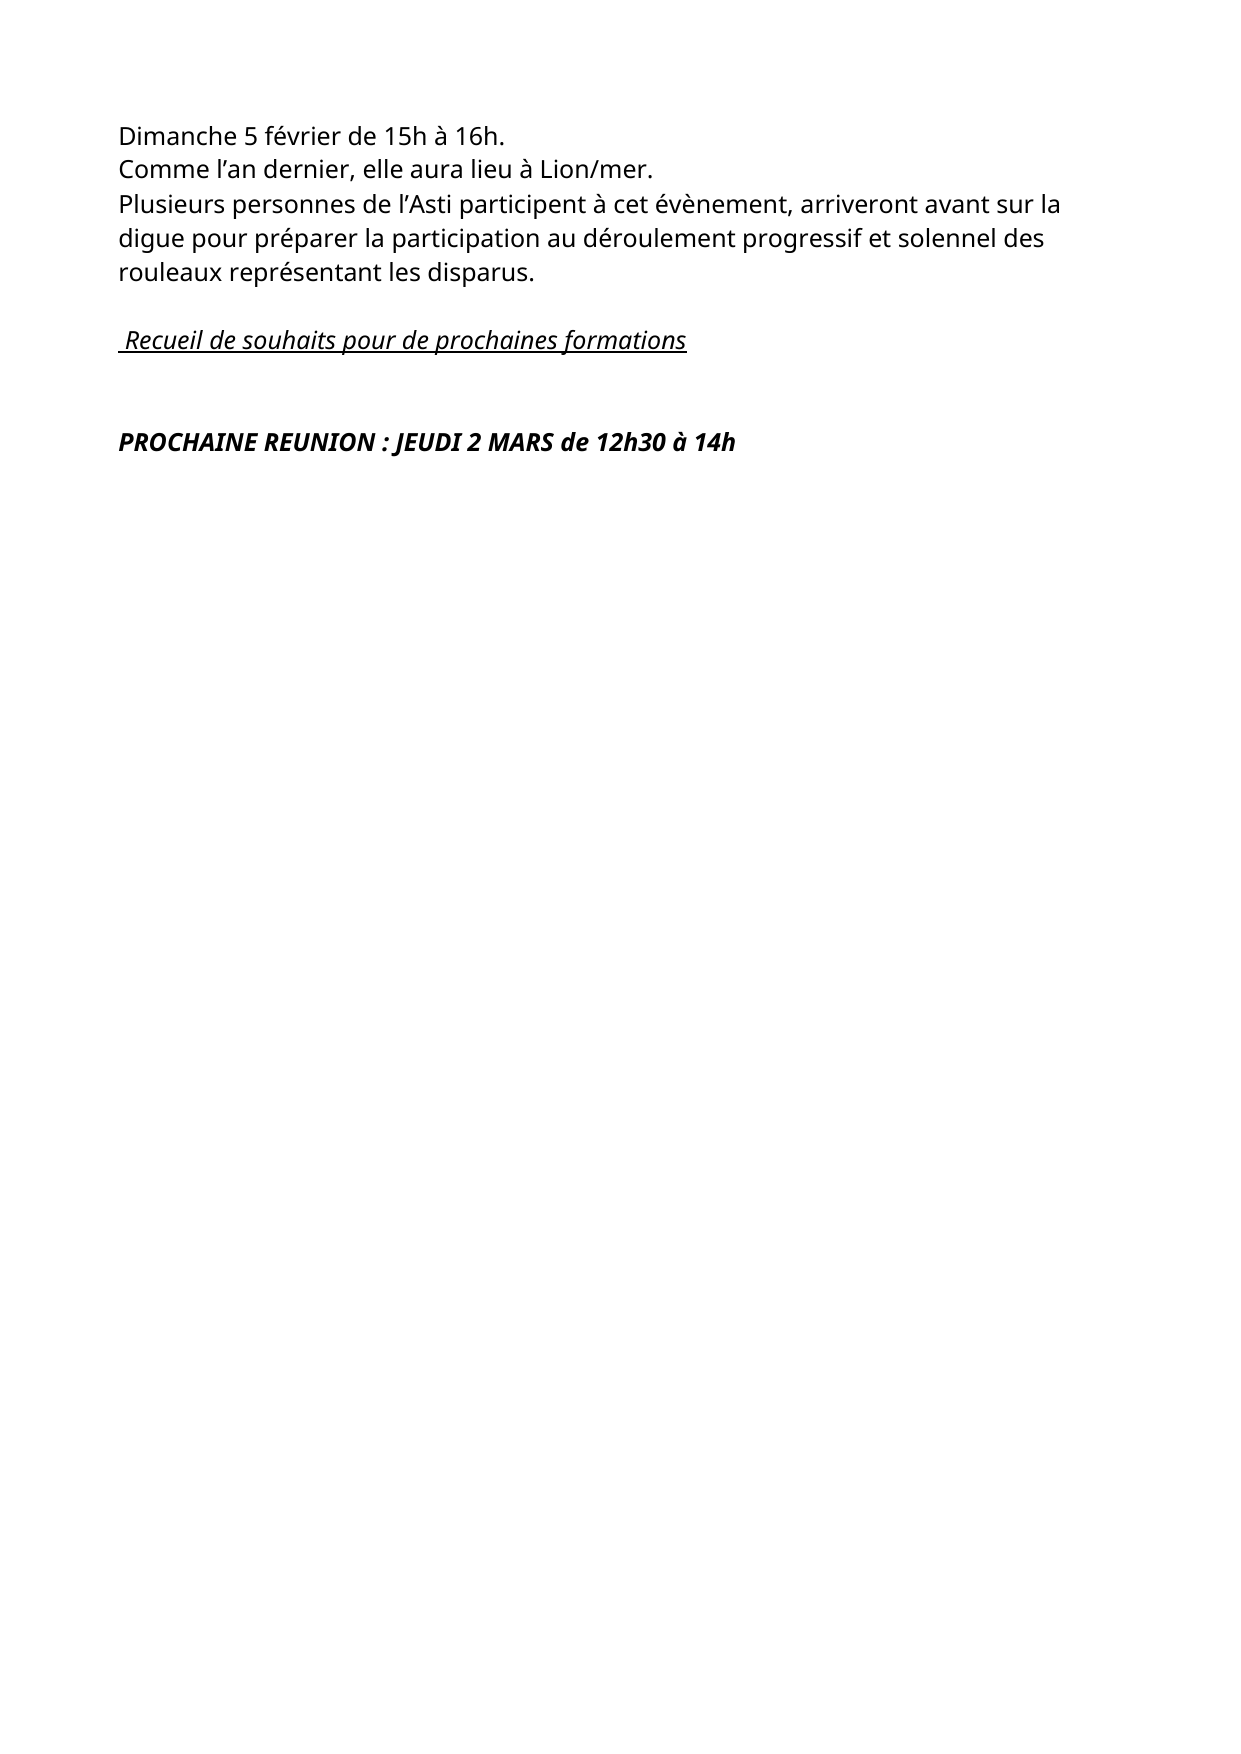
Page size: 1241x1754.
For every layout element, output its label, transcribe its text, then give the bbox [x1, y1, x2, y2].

text Comme l’an dernier, elle aura lieu à Lion/mer. [118, 152, 1122, 186]
text Plusieurs personnes de l’Asti participent à cet évènement, arriveront avant sur la digue pour préparer la participation au déroulement progressif et solennel des rouleaux représentant les disparus. [118, 186, 1122, 288]
text Recueil de souhaits pour de prochaines formations [118, 322, 1122, 357]
text PROCHAINE REUNION : JEUDI 2 MARS de 12h30 à 14h [118, 425, 1122, 459]
text Dimanche 5 février de 15h à 16h. [118, 118, 1122, 152]
